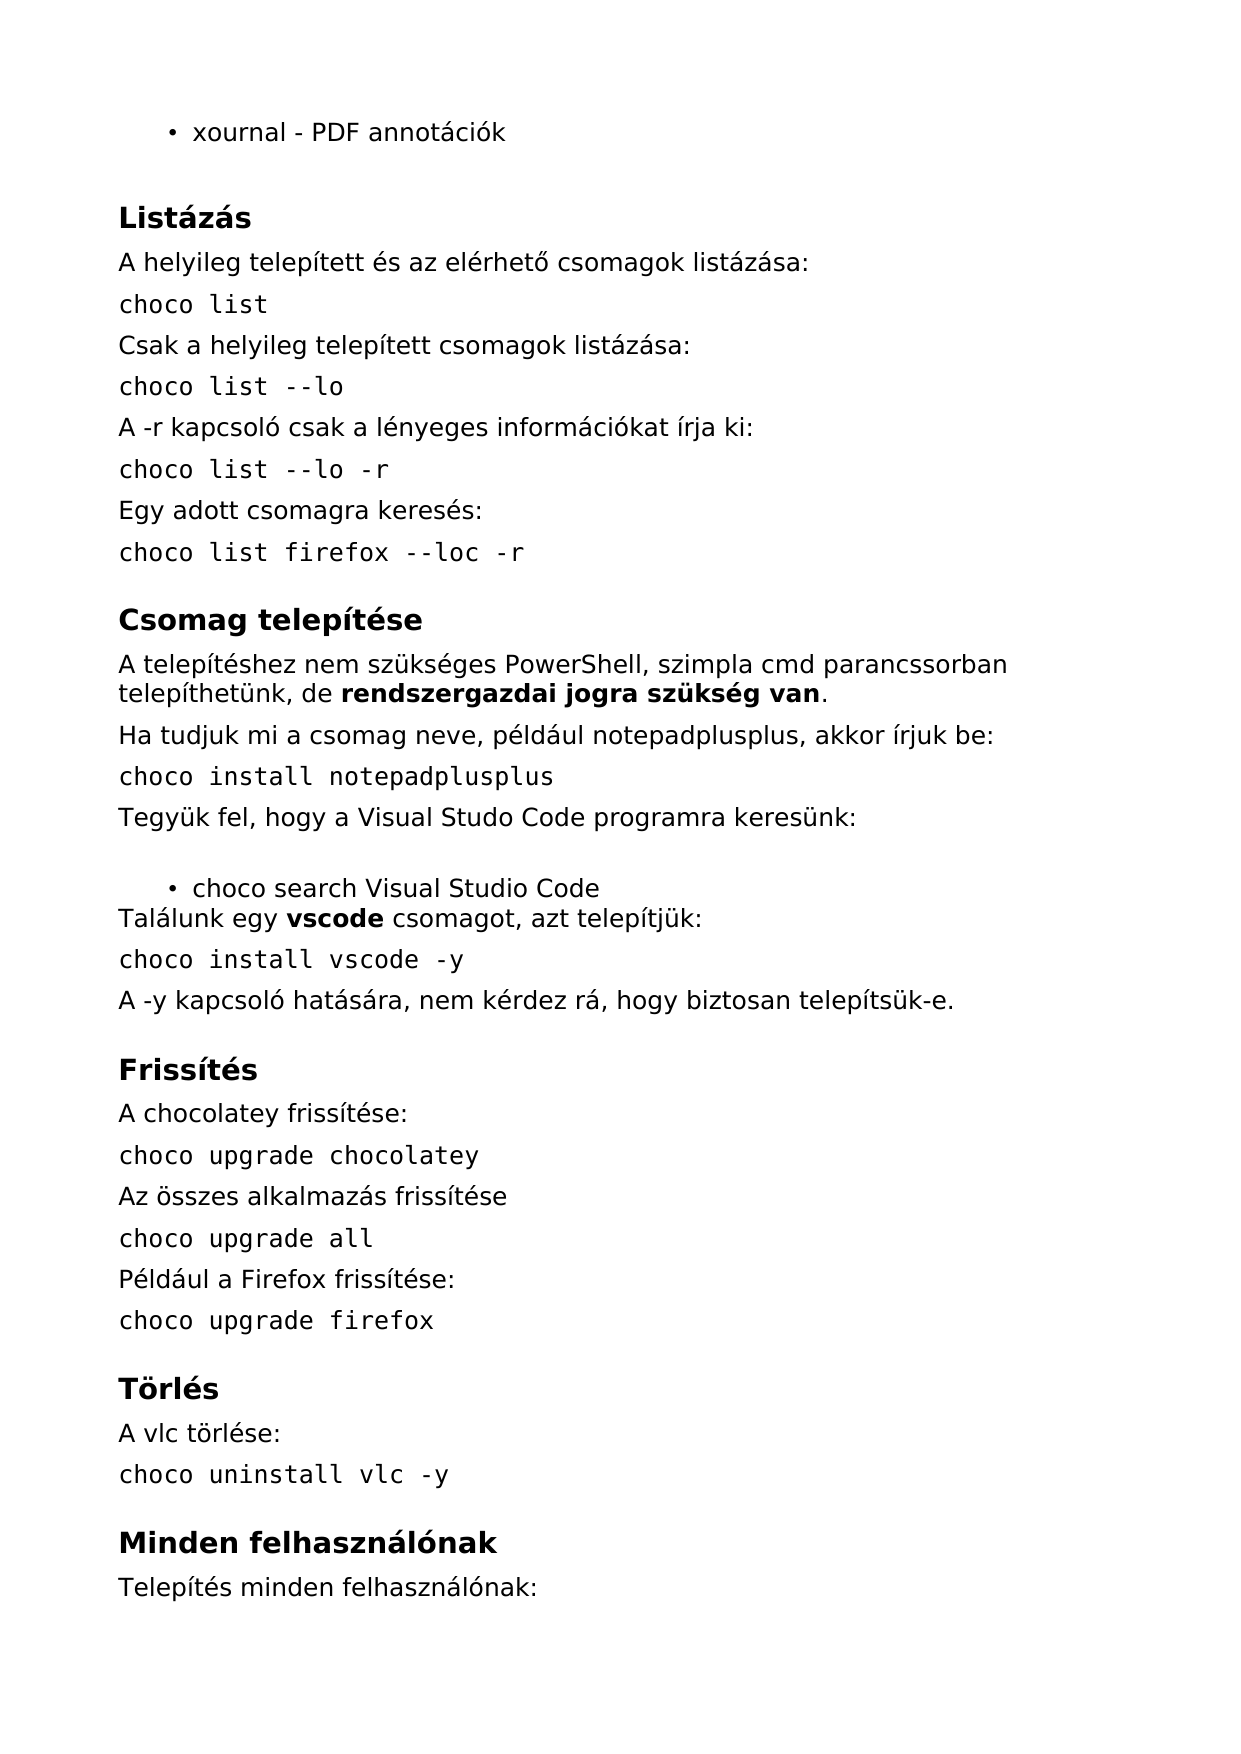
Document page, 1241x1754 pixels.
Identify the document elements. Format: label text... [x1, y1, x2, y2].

text Az összes alkalmazás frissítése [118, 1182, 1122, 1211]
text A -r kapcsoló csak a lényeges információkat írja ki: [118, 413, 1122, 443]
text A helyileg telepített és az elérhető csomagok listázása: [118, 248, 1122, 277]
text choco uninstall vlc -y [118, 1461, 1122, 1490]
text A vlc törlése: [118, 1419, 1122, 1448]
text A -y kapcsoló hatására, nem kérdez rá, hogy biztosan telepítsük-e. [118, 986, 1122, 1016]
subtitle Törlés [118, 1372, 1122, 1406]
text choco install vscode -y [118, 946, 1122, 975]
list xournal - PDF annotációk [177, 118, 1122, 147]
text Ha tudjuk mi a csomag neve, például notepadplusplus, akkor írjuk be: [118, 721, 1122, 750]
text choco list --lo [118, 372, 1122, 402]
text choco list firefox --loc -r [118, 538, 1122, 567]
text Például a Firefox frissítése: [118, 1265, 1122, 1294]
subtitle Listázás [118, 202, 1122, 236]
text choco list [118, 290, 1122, 319]
subtitle Minden felhasználónak [118, 1526, 1122, 1560]
text Telepítés minden felhasználónak: [118, 1573, 1122, 1602]
text choco list --lo -r [118, 455, 1122, 484]
list choco search Visual Studio Code [177, 875, 1122, 904]
subtitle Frissítés [118, 1053, 1122, 1087]
text A chocolatey frissítése: [118, 1099, 1122, 1129]
text choco upgrade chocolatey [118, 1141, 1122, 1170]
text choco upgrade firefox [118, 1306, 1122, 1336]
text Egy adott csomagra keresés: [118, 496, 1122, 525]
subtitle Csomag telepítése [118, 604, 1122, 638]
text Csak a helyileg telepített csomagok listázása: [118, 331, 1122, 360]
text choco upgrade all [118, 1224, 1122, 1253]
text Tegyük fel, hogy a Visual Studo Code programra keresünk: [118, 803, 1122, 833]
text A telepítéshez nem szükséges PowerShell, szimpla cmd parancssorban telepíthetünk, de rendszergazdai jogra szükség van. [118, 650, 1122, 708]
text choco install notepadplusplus [118, 763, 1122, 792]
text Találunk egy vscode csomagot, azt telepítjük: [118, 904, 1122, 933]
